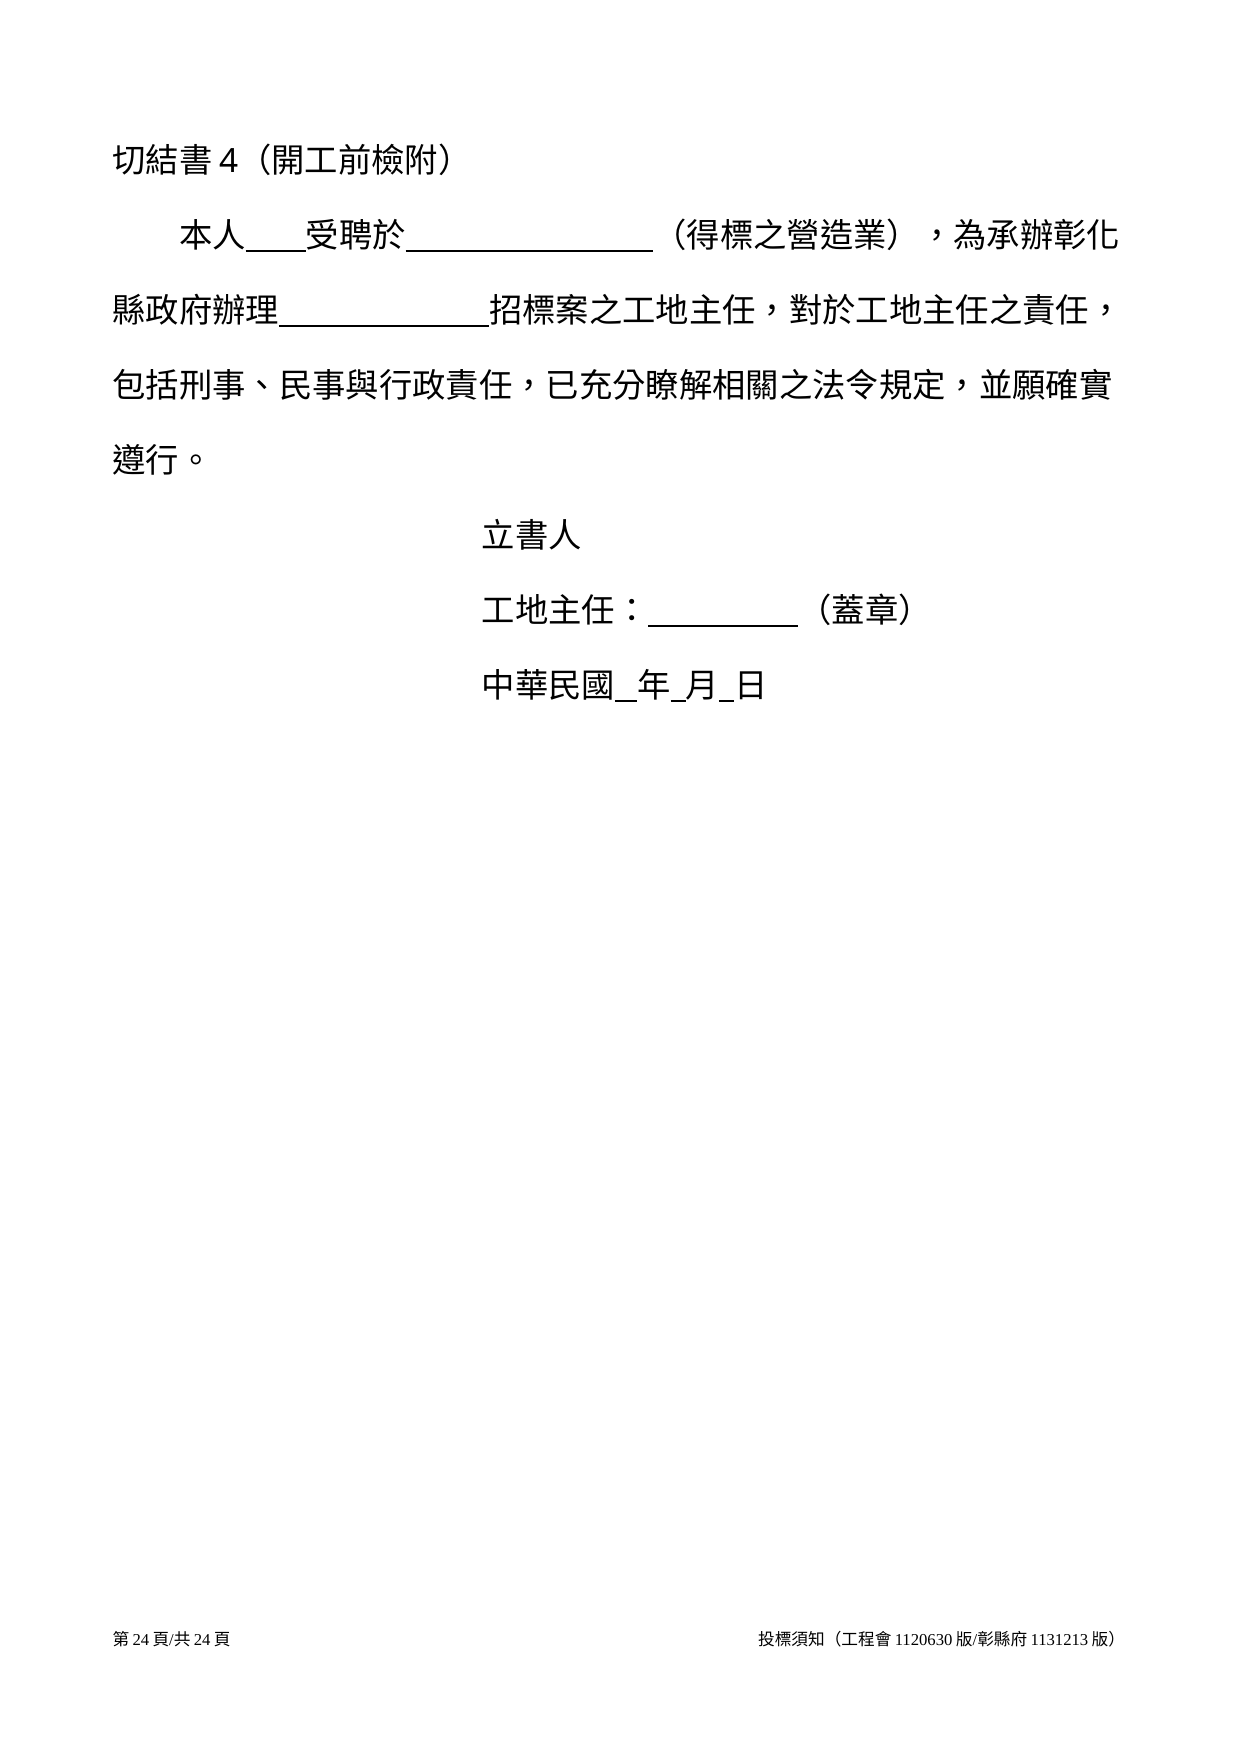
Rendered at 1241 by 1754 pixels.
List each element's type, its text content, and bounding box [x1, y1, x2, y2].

text 立書人 [481, 487, 1128, 562]
text 本人 受聘於 （得標之營造業），為承辦彰化縣政府辦理 招標案之工地主任，對於工地主任之責任，包括刑事、民事與行政責任，已充分瞭解相關之法令規定，並願確實遵行。 [112, 187, 1128, 487]
text 工地主任： （蓋章） [481, 562, 1128, 637]
text 中華民國 年 月 日 [481, 637, 1128, 712]
text 切結書4（開工前檢附） [112, 112, 1128, 187]
